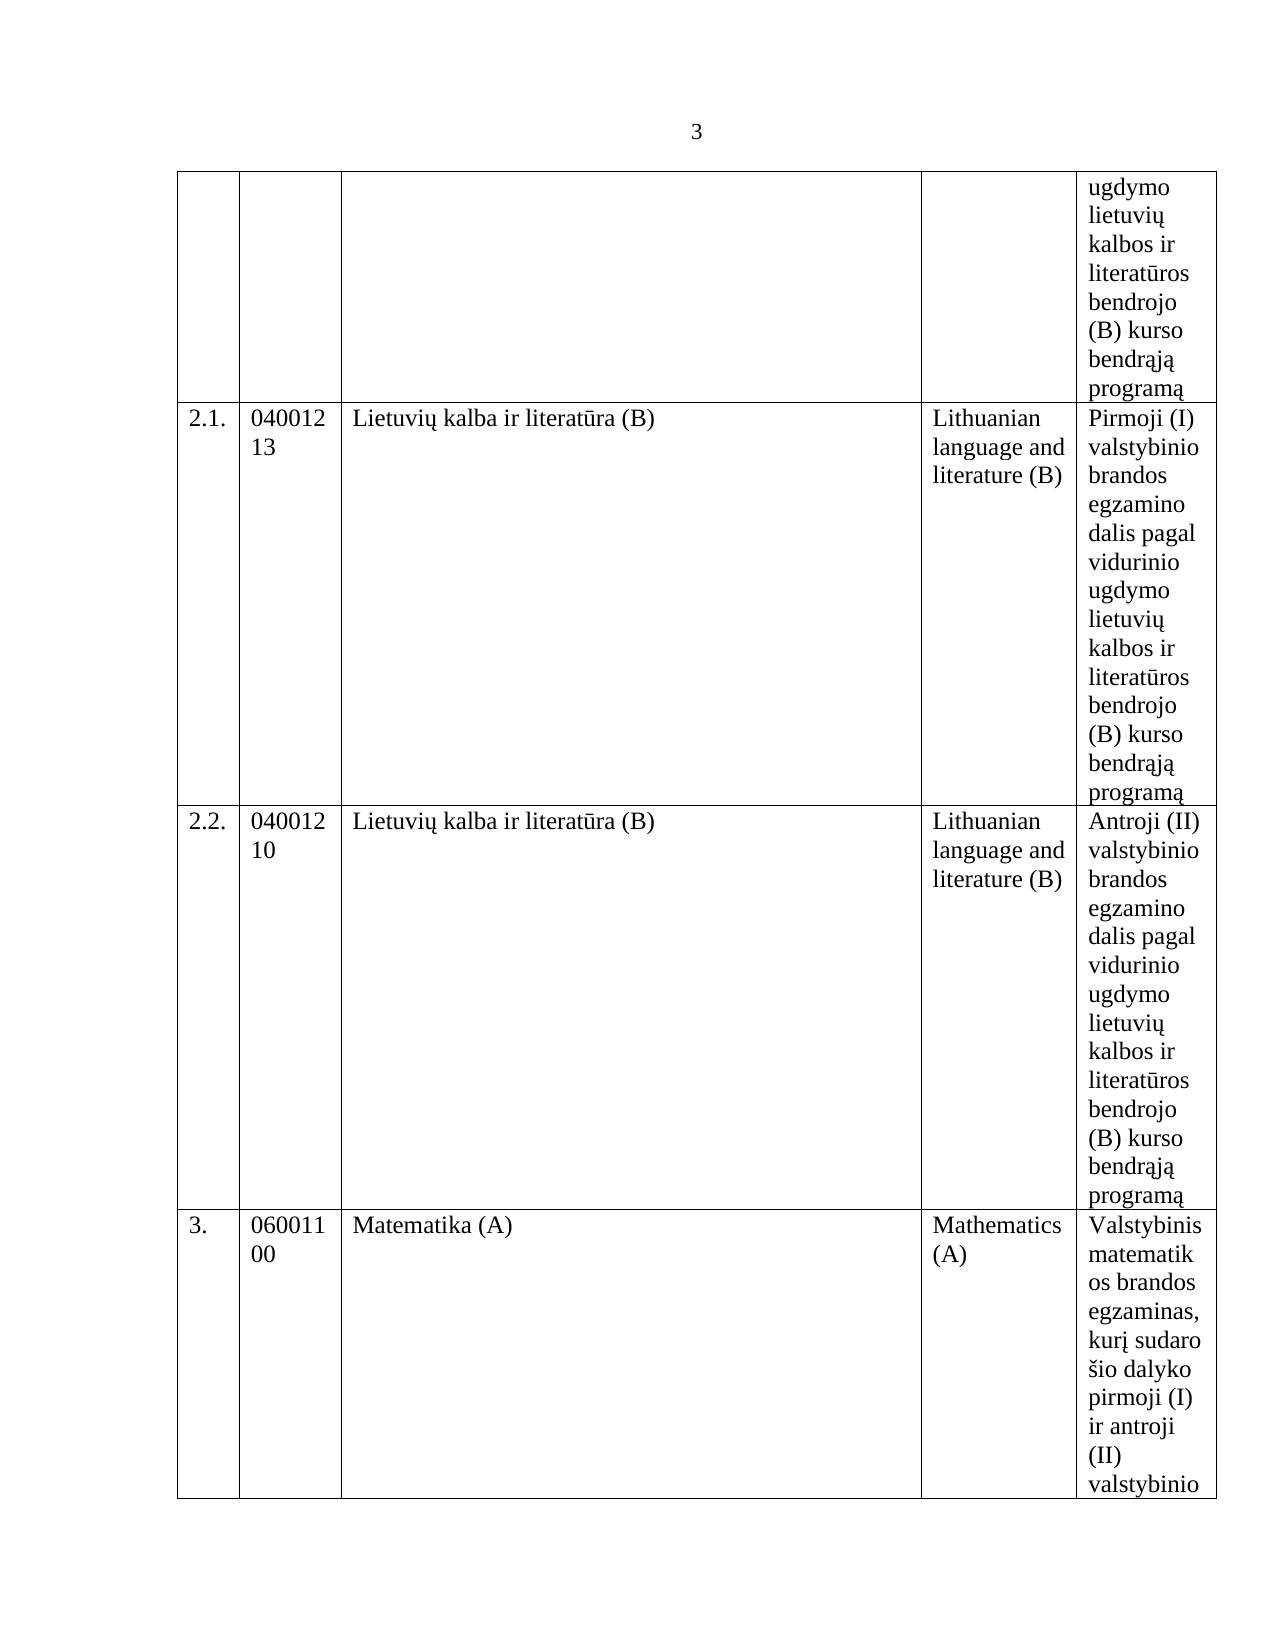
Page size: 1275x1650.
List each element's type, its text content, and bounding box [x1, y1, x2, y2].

table_cell Lithuanian language and literature (B) [922, 806, 1076, 1209]
table_cell Mathematics (A) [922, 1210, 1076, 1497]
table_cell [240, 172, 341, 402]
table_cell Pirmoji (I) valstybinio brandos egzamino dalis pagal vidurinio ugdymo lietuvių kalbos ir literatūros bendrojo (B) kurso bendrąją programą [1077, 403, 1216, 805]
table_cell [922, 172, 1076, 402]
table_cell 2.1. [178, 403, 239, 805]
table_cell Matematika (A) [342, 1210, 921, 1497]
table_cell 3. [178, 1210, 239, 1497]
table_cell 04001210 [240, 806, 341, 1209]
table_cell Lithuanian language and literature (B) [922, 403, 1076, 805]
table_cell Lietuvių kalba ir literatūra (B) [342, 403, 921, 805]
table_cell [342, 172, 921, 402]
table_cell Valstybinis matematikos brandos egzaminas, kurį sudaro šio dalyko pirmoji (I) ir antroji (II) valstybinio [1077, 1210, 1216, 1497]
table_cell 04001213 [240, 403, 341, 805]
table_cell 2.2. [178, 806, 239, 1209]
table_cell [178, 172, 239, 402]
table_cell 06001100 [240, 1210, 341, 1497]
table_cell Antroji (II) valstybinio brandos egzamino dalis pagal vidurinio ugdymo lietuvių kalbos ir literatūros bendrojo (B) kurso bendrąją programą [1077, 806, 1216, 1209]
table_cell Lietuvių kalba ir literatūra (B) [342, 806, 921, 1209]
table_cell ugdymo lietuvių kalbos ir literatūros bendrojo (B) kurso bendrąją programą [1077, 172, 1216, 402]
